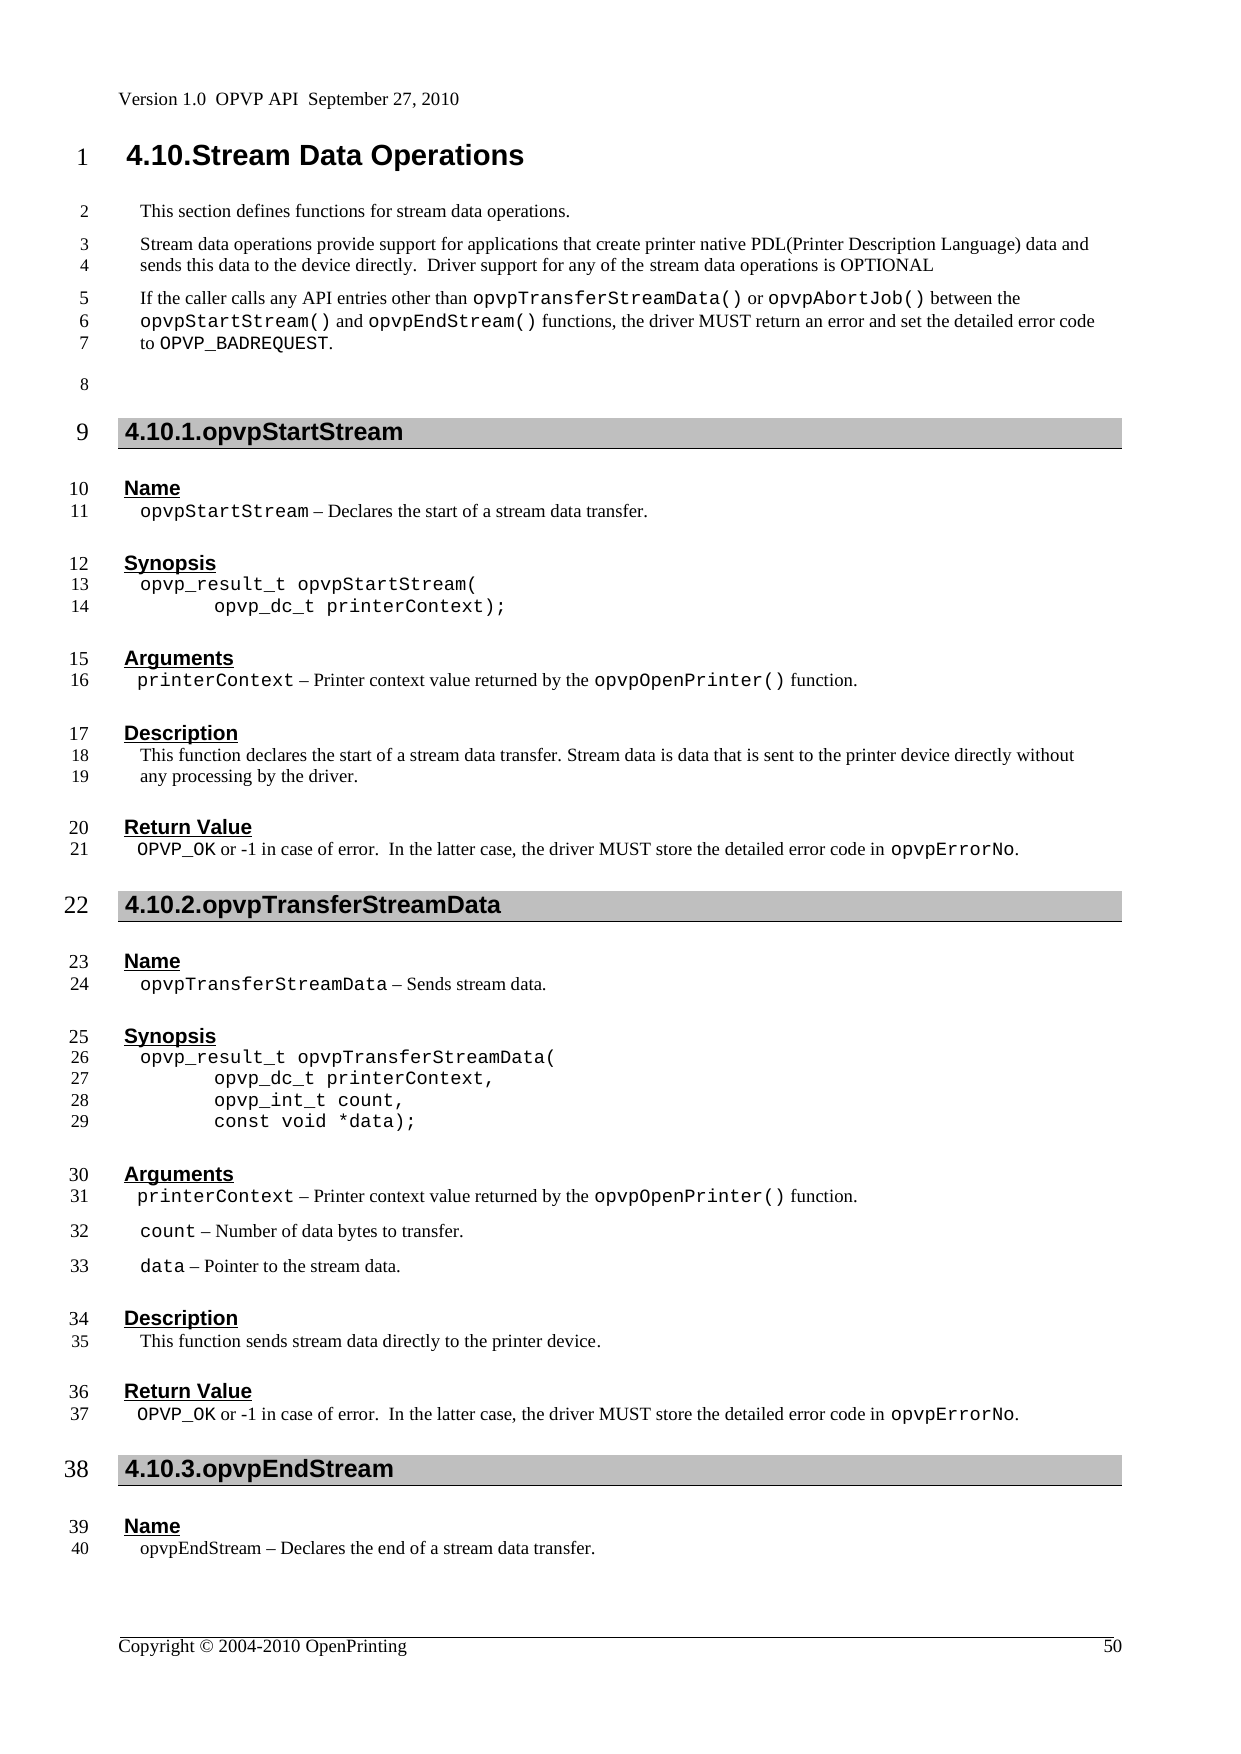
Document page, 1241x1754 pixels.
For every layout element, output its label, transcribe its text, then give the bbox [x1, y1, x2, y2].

text printerContext – Printer context value returned by the opvpOpenPrinter() function. [137, 1185, 1103, 1208]
subtitle Return Value [118, 1380, 1122, 1403]
subtitle Name [118, 1514, 1122, 1538]
subtitle Arguments [118, 1162, 1122, 1185]
text data – Pointer to the stream data. [140, 1255, 1100, 1278]
subtitle opvpStartStream [118, 418, 1122, 448]
text opvpTransferStreamData – Sends stream data. [140, 973, 1100, 996]
subtitle Return Value [118, 816, 1122, 839]
subtitle Arguments [118, 647, 1122, 670]
subtitle opvpEndStream [118, 1455, 1122, 1485]
text OPVP_OK or -1 in case of error. In the latter case, the driver MUST store the detailed error code in opvpErrorNo. [137, 1403, 1103, 1426]
text This section defines functions for stream data operations. [140, 201, 1100, 221]
text OPVP_OK or -1 in case of error. In the latter case, the driver MUST store the detailed error code in opvpErrorNo. [137, 839, 1103, 861]
subtitle Stream Data Operations [118, 139, 1122, 171]
subtitle Description [118, 1307, 1122, 1330]
text count – Number of data bytes to transfer. [140, 1220, 1100, 1243]
text opvp_result_t opvpStartStream( opvp_dc_t printerContext); [140, 575, 1100, 618]
subtitle Synopsis [118, 1025, 1122, 1048]
subtitle Name [118, 477, 1122, 500]
text This function sends stream data directly to the printer device. [140, 1330, 1100, 1351]
subtitle opvpTransferStreamData [118, 891, 1122, 921]
text opvpEndStream – Declares the end of a stream data transfer. [140, 1538, 1100, 1558]
text This function declares the start of a stream data transfer. Stream data is data that is sent to the printer device directly without any processing by the driver. [140, 745, 1100, 786]
text If the caller calls any API entries other than opvpTransferStreamData() or opvpAbortJob() between the opvpStartStream() and opvpEndStream() functions, the driver MUST return an error and set the detailed error code to OPVP_BADREQUEST. [140, 288, 1100, 355]
text printerContext – Printer context value returned by the opvpOpenPrinter() function. [137, 670, 1103, 693]
subtitle Description [118, 722, 1122, 745]
text Stream data operations provide support for applications that create printer native PDL(Printer Description Language) data and sends this data to the device directly. Driver support for any of the stream data operations is OPTIONAL [140, 234, 1100, 275]
subtitle Synopsis [118, 552, 1122, 575]
subtitle Name [118, 950, 1122, 973]
text opvp_result_t opvpTransferStreamData( opvp_dc_t printerContext, opvp_int_t count, const void *data); [140, 1048, 1100, 1133]
text opvpStartStream – Declares the start of a stream data transfer. [140, 500, 1100, 523]
